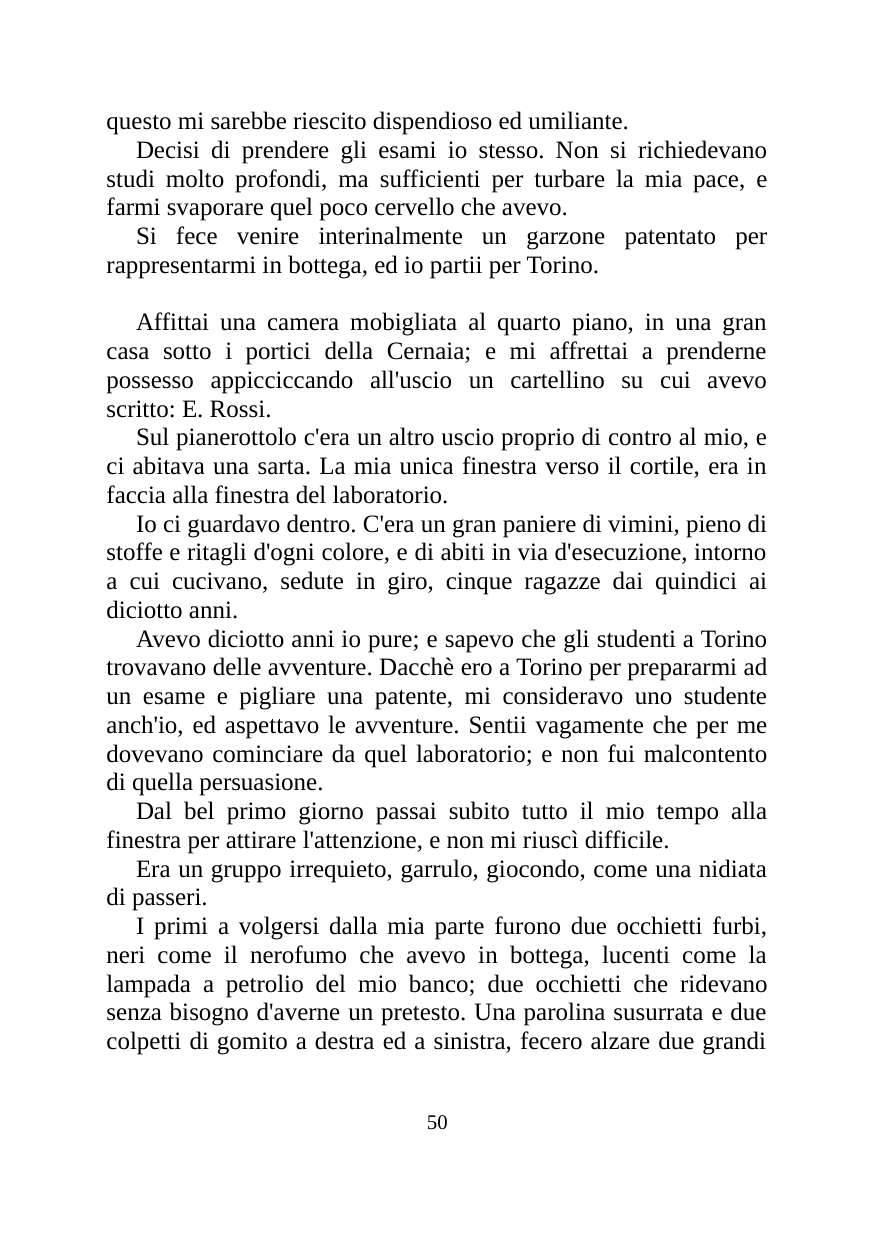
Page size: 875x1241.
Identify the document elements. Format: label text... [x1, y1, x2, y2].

text Affittai una camera mobigliata al quarto piano, in una gran casa sotto i portici della Cernaia; e mi affrettai a prenderne possesso appicciccando all'uscio un cartellino su cui avevo scritto: E. Rossi. [106, 307, 768, 422]
text Decisi di prendere gli esami io stesso. Non si richiedevano studi molto profondi, ma sufficienti per turbare la mia pace, e farmi svaporare quel poco cervello che avevo. [106, 135, 768, 221]
text Io ci guardavo dentro. C'era un gran paniere di vimini, pieno di stoffe e ritagli d'ogni colore, e di abiti in via d'esecuzione, intorno a cui cucivano, sedute in giro, cinque ragazze dai quindici ai diciotto anni. [106, 509, 768, 624]
text I primi a volgersi dalla mia parte furono due occhietti furbi, neri come il nerofumo che avevo in bottega, lucenti come la lampada a petrolio del mio banco; due occhietti che ridevano senza bisogno d'averne un pretesto. Una parolina susurrata e due colpetti di gomito a destra ed a sinistra, fecero alzare due grandi [106, 911, 768, 1055]
text questo mi sarebbe riescito dispendioso ed umiliante. [106, 106, 768, 135]
text Sul pianerottolo c'era un altro uscio proprio di contro al mio, e ci abitava una sarta. La mia unica finestra verso il cortile, era in faccia alla finestra del laboratorio. [106, 422, 768, 509]
text Si fece venire interinalmente un garzone patentato per rappresentarmi in bottega, ed io partii per Torino. [106, 221, 768, 279]
text Avevo diciotto anni io pure; e sapevo che gli studenti a Torino trovavano delle avventure. Dacchè ero a Torino per prepararmi ad un esame e pigliare una patente, mi consideravo uno studente anch'io, ed aspettavo le avventure. Sentii vagamente che per me dovevano cominciare da quel laboratorio; e non fui malcontento di quella persuasione. [106, 624, 768, 796]
text Dal bel primo giorno passai subito tutto il mio tempo alla finestra per attirare l'attenzione, e non mi riuscì difficile. [106, 796, 768, 854]
text Era un gruppo irrequieto, garrulo, giocondo, come una nidiata di passeri. [106, 854, 768, 911]
